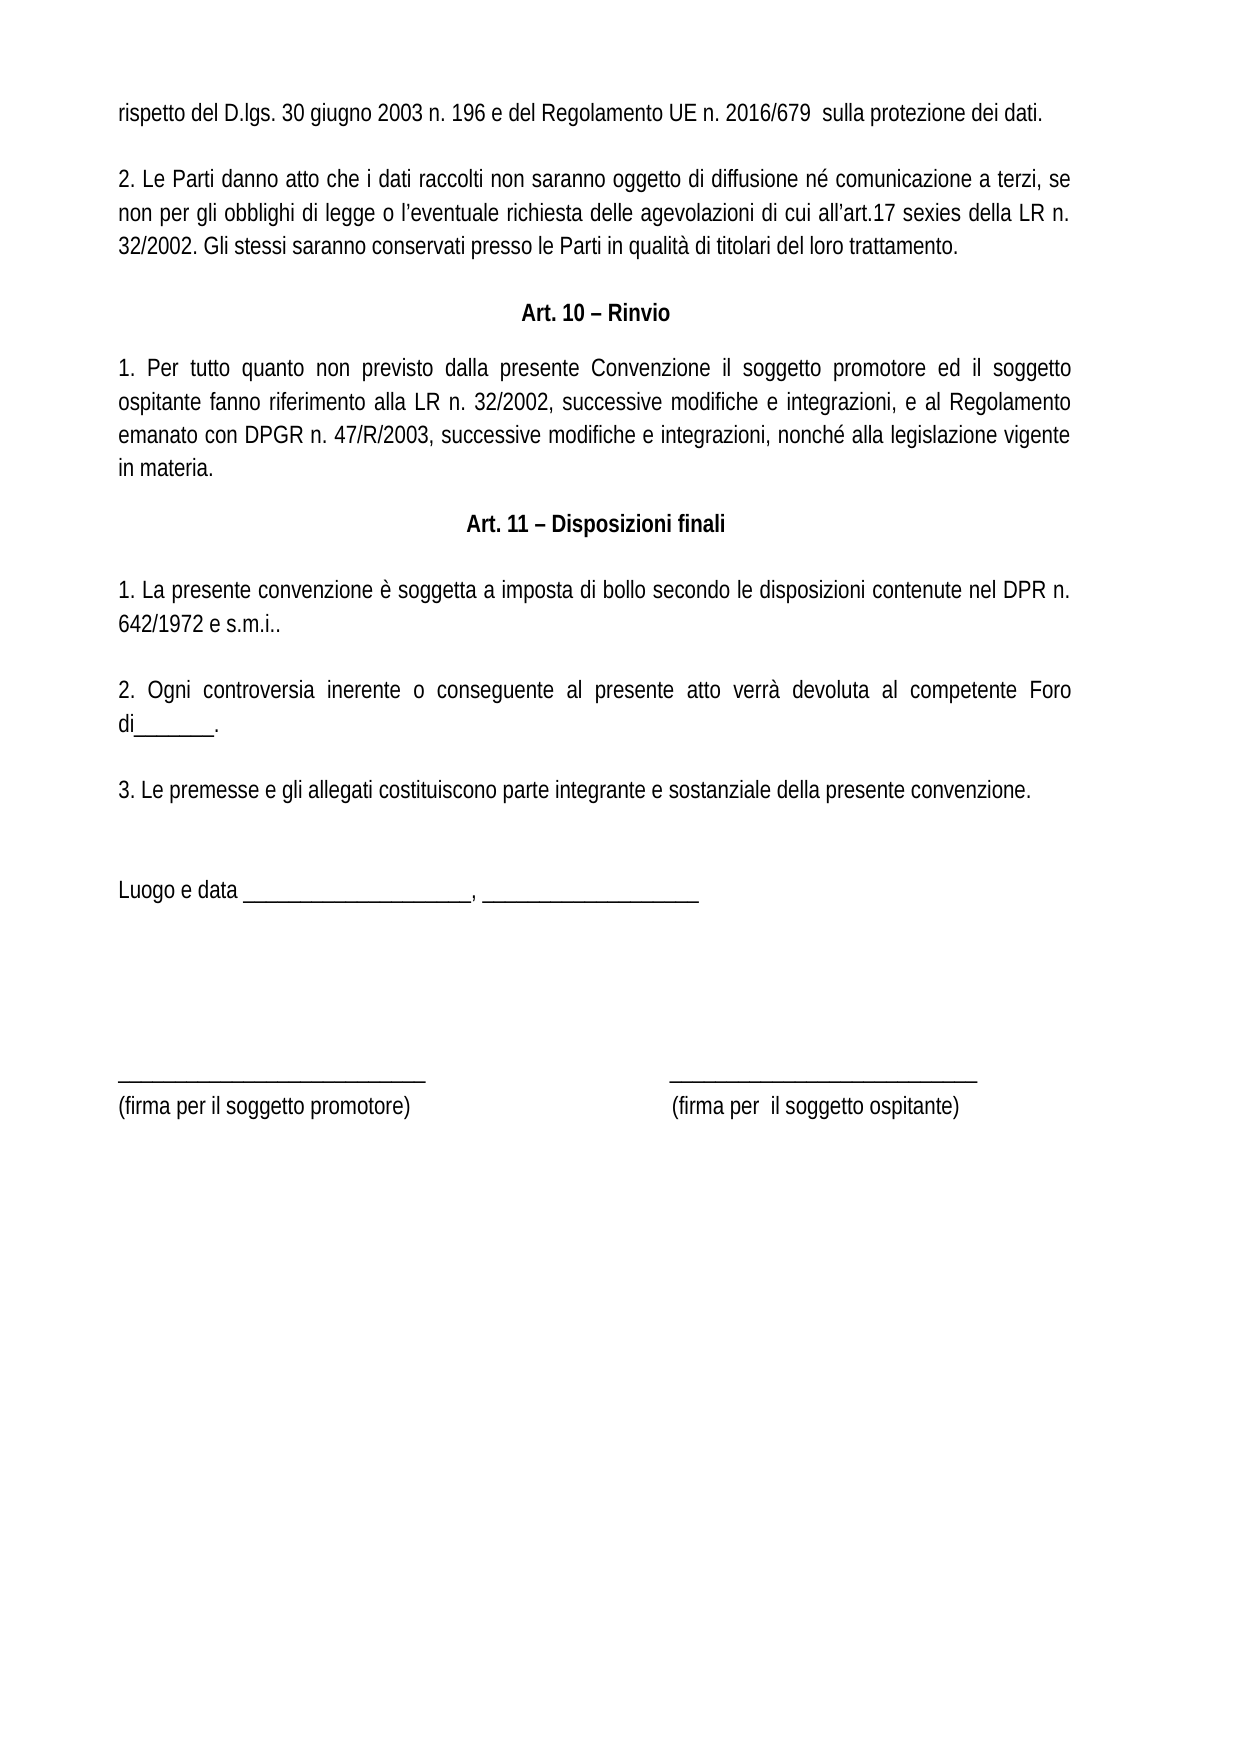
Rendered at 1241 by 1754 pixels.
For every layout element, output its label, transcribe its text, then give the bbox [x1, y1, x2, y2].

text 1. La presente convenzione è soggetta a imposta di bollo secondo le disposizioni contenute nel DPR n. 642/1972 e s.m.i.. [118, 572, 1073, 639]
text 2. Le Parti danno atto che i dati raccolti non saranno oggetto di diffusione né comunicazione a terzi, se non per gli obblighi di legge o l’eventuale richiesta delle agevolazioni di cui all’art.17 sexies della LR n. 32/2002. Gli stessi saranno conservati presso le Parti in qualità di titolari del loro trattamento. [118, 161, 1073, 261]
text Art. 11 – Disposizioni finali [118, 506, 1073, 539]
text (firma per il soggetto promotore) (firma per il soggetto ospitante) [118, 1083, 1073, 1122]
text 2. Ogni controversia inerente o conseguente al presente atto verrà devoluta al competente Foro di_______. [118, 672, 1073, 739]
text 3. Le premesse e gli allegati costituiscono parte integrante e sostanziale della presente convenzione. [118, 772, 1073, 806]
text Art. 10 – Rinvio [118, 294, 1073, 328]
text 1. Per tutto quanto non previsto dalla presente Convenzione il soggetto promotore ed il soggetto ospitante fanno riferimento alla LR n. 32/2002, successive modifiche e integrazioni, e al Regolamento emanato con DPGR n. 47/R/2003, successive modifiche e integrazioni, nonché alla legislazione vigente in materia. [118, 350, 1073, 483]
text rispetto del D.lgs. 30 giugno 2003 n. 196 e del Regolamento UE n. 2016/679 sulla protezione dei dati. [118, 94, 1073, 128]
text Luogo e data ____________________, ___________________ [118, 872, 1073, 906]
text ___________________________ ___________________________ [118, 1061, 1073, 1083]
